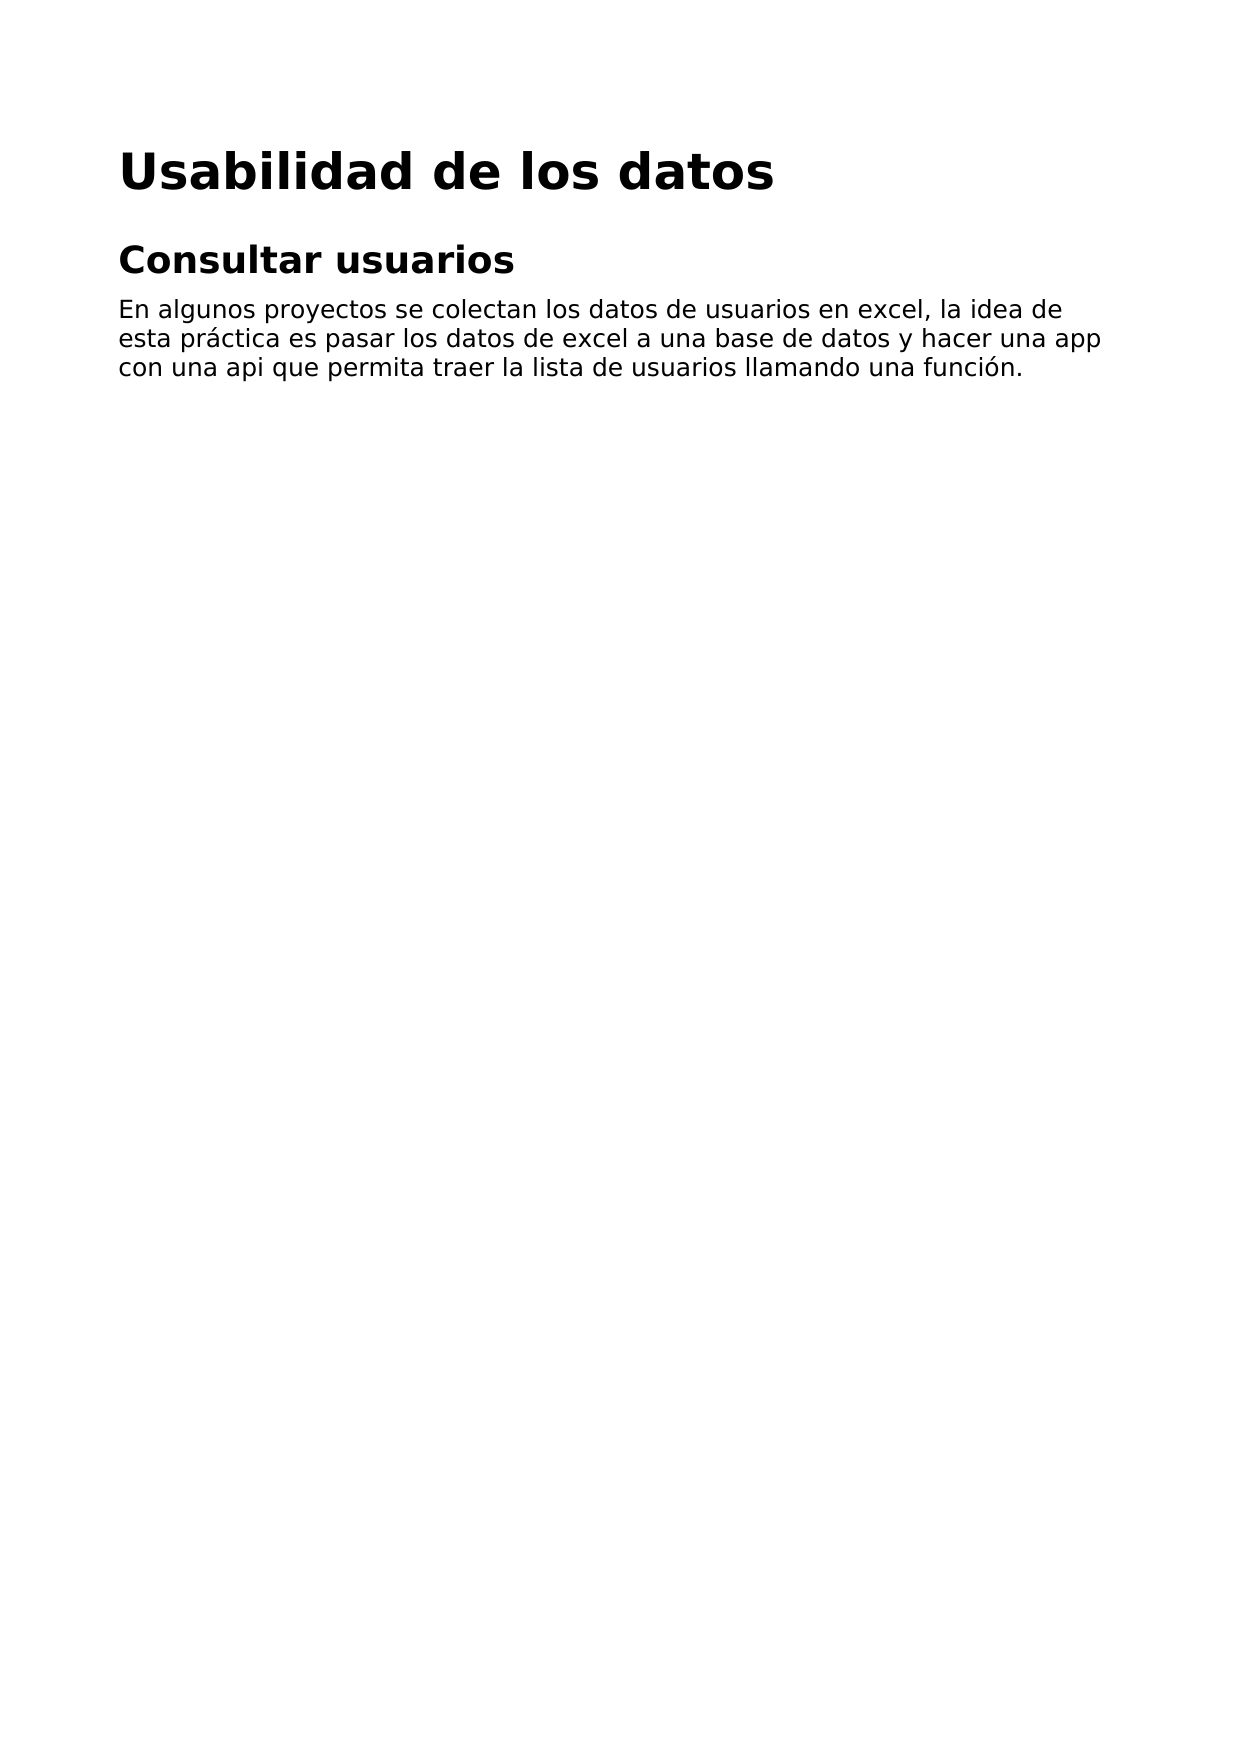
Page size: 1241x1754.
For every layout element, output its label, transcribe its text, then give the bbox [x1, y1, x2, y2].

subtitle Usabilidad de los datos [118, 143, 1122, 201]
subtitle Consultar usuarios [118, 239, 1122, 282]
text En algunos proyectos se colectan los datos de usuarios en excel, la idea de esta práctica es pasar los datos de excel a una base de datos y hacer una app con una api que permita traer la lista de usuarios llamando una función. [118, 295, 1122, 382]
